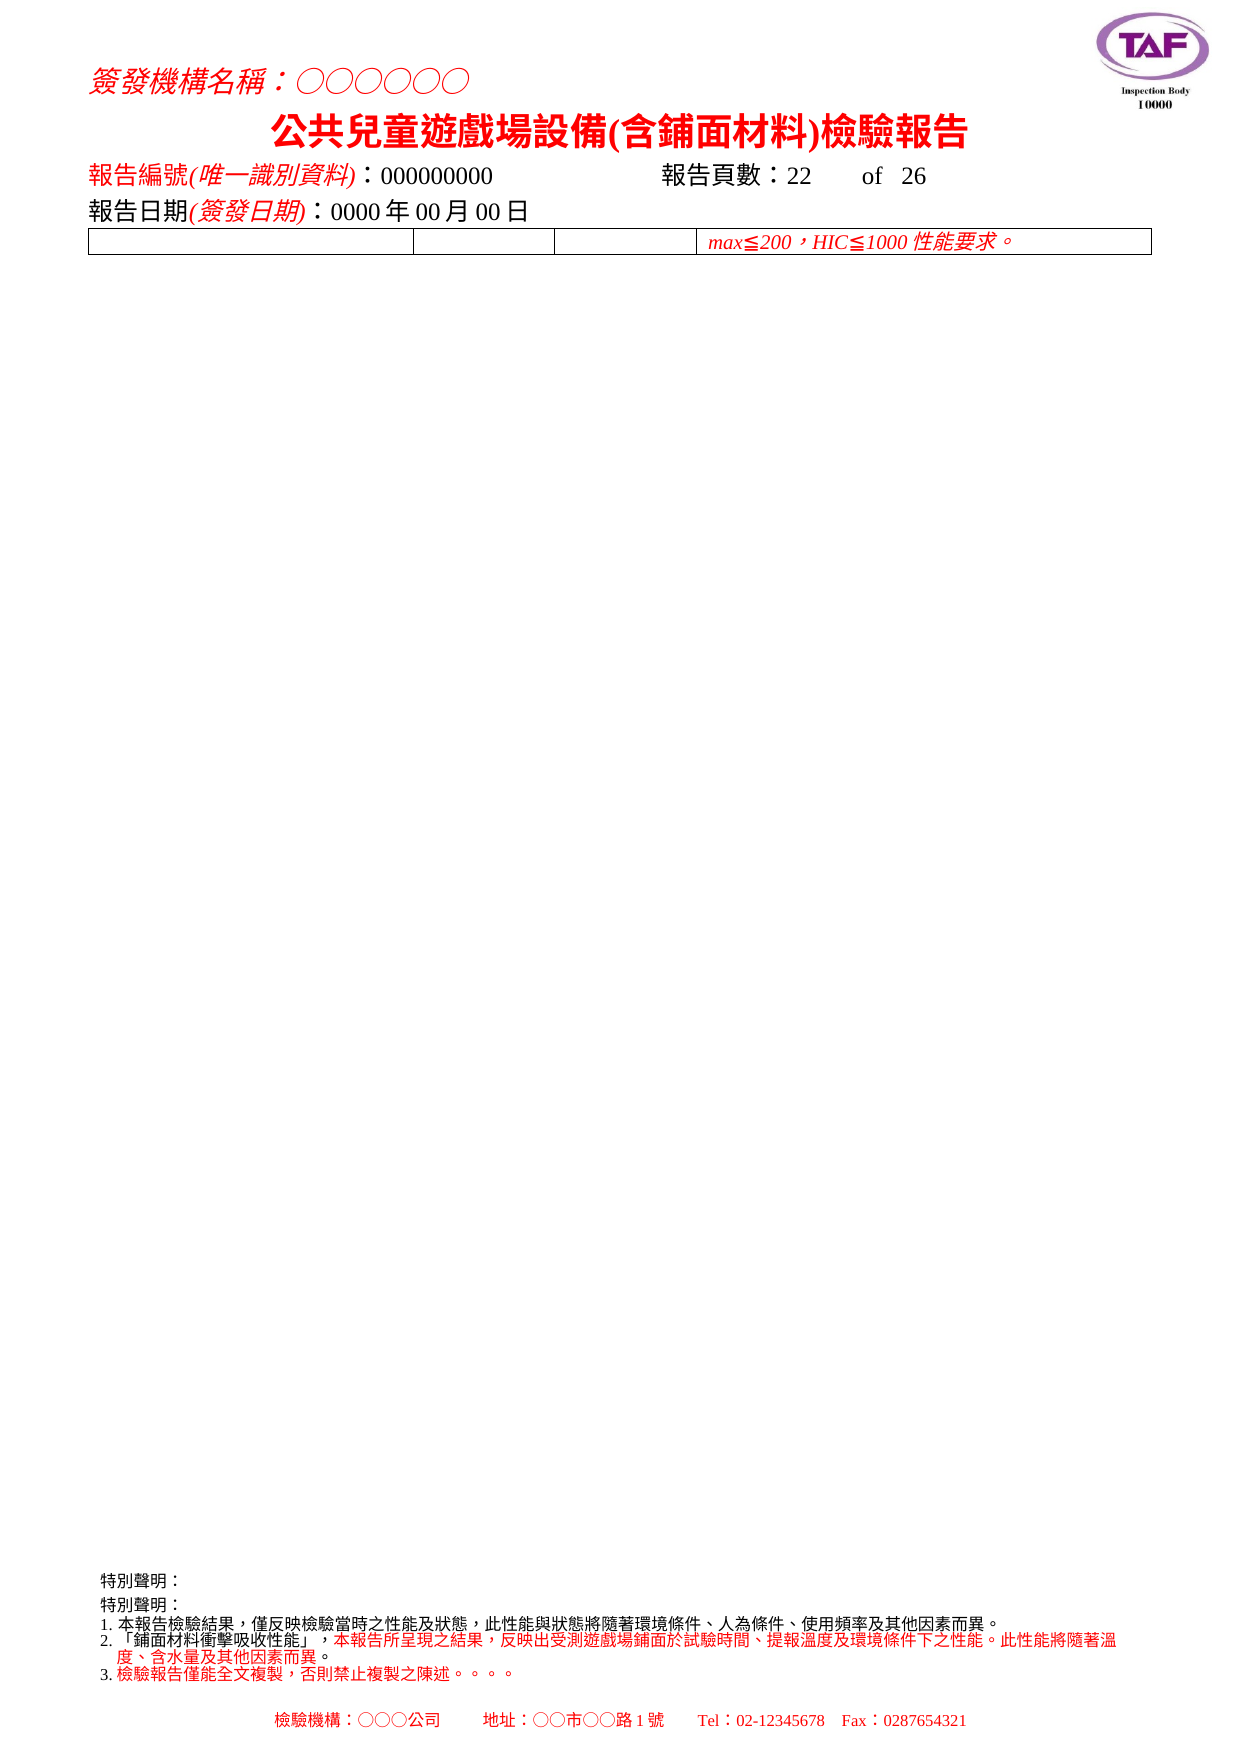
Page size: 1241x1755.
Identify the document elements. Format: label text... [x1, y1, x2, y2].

table_cell [555, 229, 696, 254]
table_cell [414, 229, 554, 254]
table_cell max≦200，HIC≦1000性能要求。 [697, 229, 1151, 254]
table_cell [89, 229, 413, 254]
